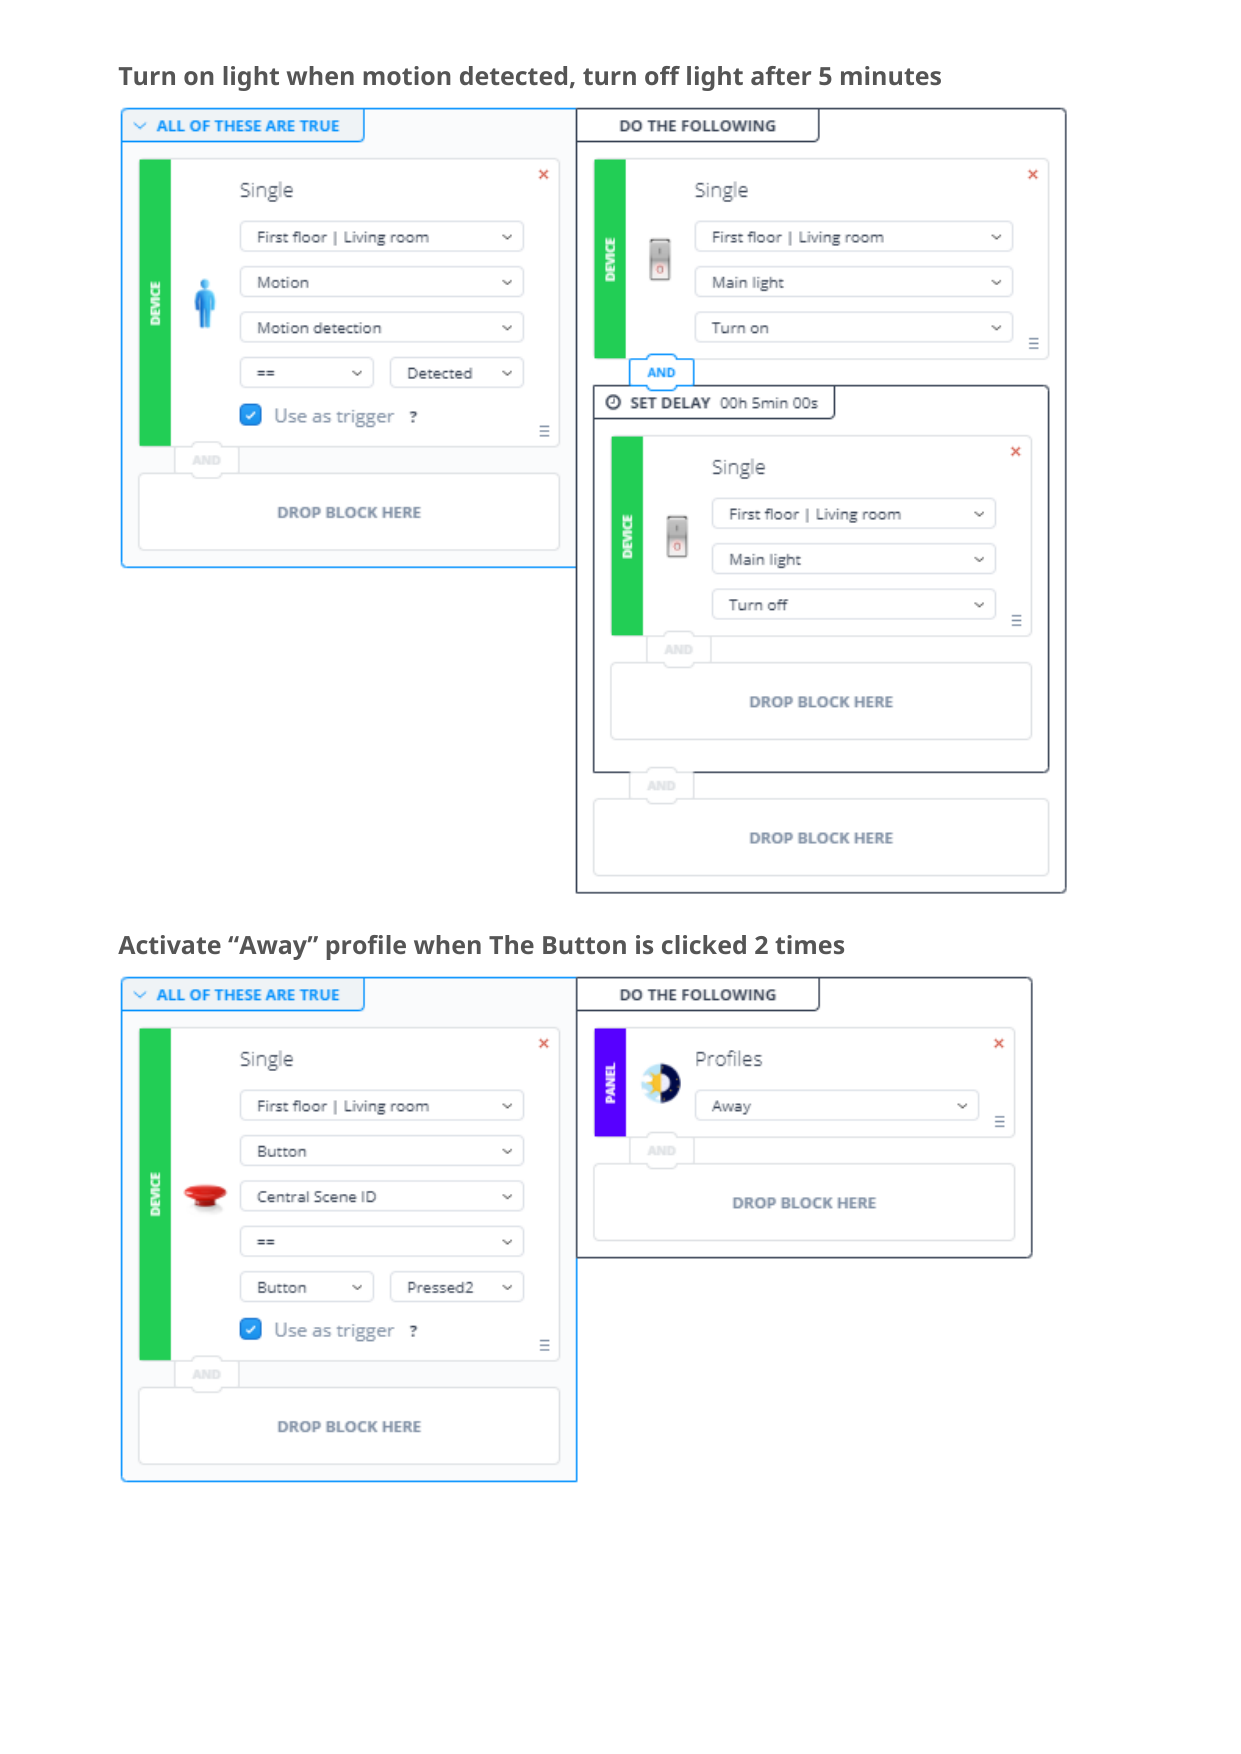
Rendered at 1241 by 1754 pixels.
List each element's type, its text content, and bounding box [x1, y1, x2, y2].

subtitle Turn on light when motion detected, turn off light after 5 minutes [118, 59, 1181, 93]
subtitle Activate “Away” profile when The Button is clicked 2 times [118, 928, 1181, 962]
picture [118, 105, 1070, 897]
picture [118, 974, 1036, 1484]
